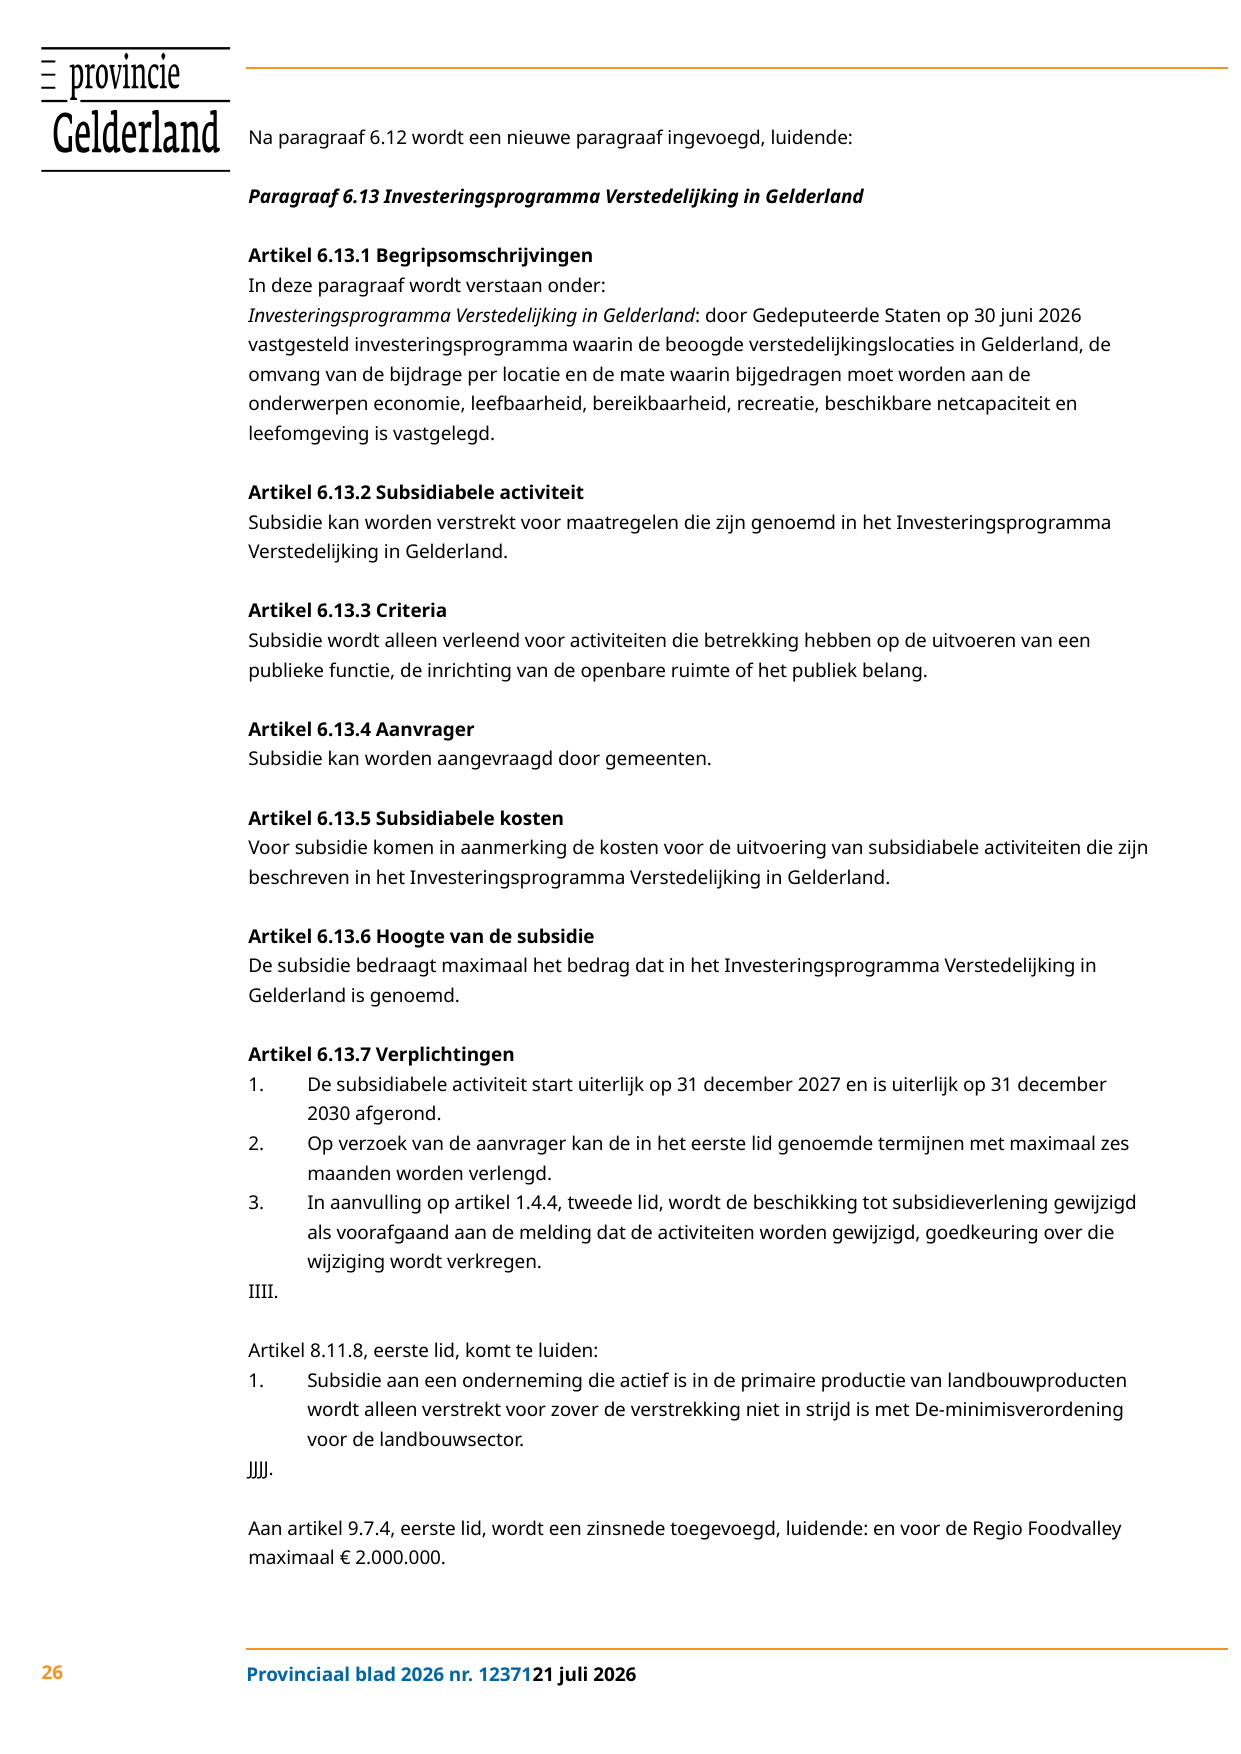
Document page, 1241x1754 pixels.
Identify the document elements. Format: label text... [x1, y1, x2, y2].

list In aanvulling op artikel 1.4.4, tweede lid, wordt de beschikking tot subsidieverlening gewijzigd als voorafgaand aan de melding dat de activiteiten worden gewijzigd, goedkeuring over die wijziging wordt verkregen. [248, 1189, 1152, 1274]
picture [41, 47, 231, 172]
text Subsidie kan worden verstrekt voor maatregelen die zijn genoemd in het Investeringsprogramma Verstedelijking in Gelderland. [248, 509, 1152, 564]
list Subsidie aan een onderneming die actief is in de primaire productie van landbouwproducten wordt alleen verstrekt voor zover de verstrekking niet in strijd is met De-minimisverordening voor de landbouwsector. [248, 1367, 1152, 1452]
text De subsidie bedraagt maximaal het bedrag dat in het Investeringsprogramma Verstedelijking in Gelderland is genoemd. [248, 953, 1152, 1008]
text Investeringsprogramma Verstedelijking in Gelderland: door Gedeputeerde Staten op 30 juni 2026 vastgesteld investeringsprogramma waarin de beoogde verstedelijkingslocaties in Gelderland, de omvang van de bijdrage per locatie en de mate waarin bijgedragen moet worden aan de onderwerpen economie, leefbaarheid, bereikbaarheid, recreatie, beschikbare netcapaciteit en leefomgeving is vastgelegd. [248, 302, 1152, 446]
text Artikel 8.11.8, eerste lid, komt te luiden: [248, 1337, 1152, 1363]
text Voor subsidie komen in aanmerking de kosten voor de uitvoering van subsidiabele activiteiten die zijn beschreven in het Investeringsprogramma Verstedelijking in Gelderland. [248, 834, 1152, 890]
text Artikel 6.13.5 Subsidiabele kosten [248, 805, 1152, 831]
text Artikel 6.13.1 Begripsomschrijvingen [248, 243, 1152, 268]
text Subsidie kan worden aangevraagd door gemeenten. [248, 746, 1152, 771]
text Artikel 6.13.3 Criteria [248, 598, 1152, 623]
text JJJJ. [248, 1456, 1152, 1481]
text Artikel 6.13.2 Subsidiabele activiteit [248, 479, 1152, 505]
text Aan artikel 9.7.4, eerste lid, wordt een zinsnede toegevoegd, luidende: en voor de Regio Foodvalley maximaal € 2.000.000. [248, 1515, 1152, 1570]
text Na paragraaf 6.12 wordt een nieuwe paragraaf ingevoegd, luidende: [248, 124, 1152, 150]
text Artikel 6.13.7 Verplichtingen [248, 1041, 1152, 1067]
text IIII. [248, 1278, 1152, 1304]
text Artikel 6.13.4 Aanvrager [248, 716, 1152, 742]
text In deze paragraaf wordt verstaan onder: [248, 272, 1152, 298]
text Subsidie wordt alleen verleend voor activiteiten die betrekking hebben op de uitvoeren van een publieke functie, de inrichting van de openbare ruimte of het publiek belang. [248, 627, 1152, 683]
list De subsidiabele activiteit start uiterlijk op 31 december 2027 en is uiterlijk op 31 december 2030 afgerond. [248, 1071, 1152, 1126]
text Artikel 6.13.6 Hoogte van de subsidie [248, 923, 1152, 949]
text Paragraaf 6.13 Investeringsprogramma Verstedelijking in Gelderland [248, 183, 1152, 209]
list Op verzoek van de aanvrager kan de in het eerste lid genoemde termijnen met maximaal zes maanden worden verlengd. [248, 1130, 1152, 1186]
